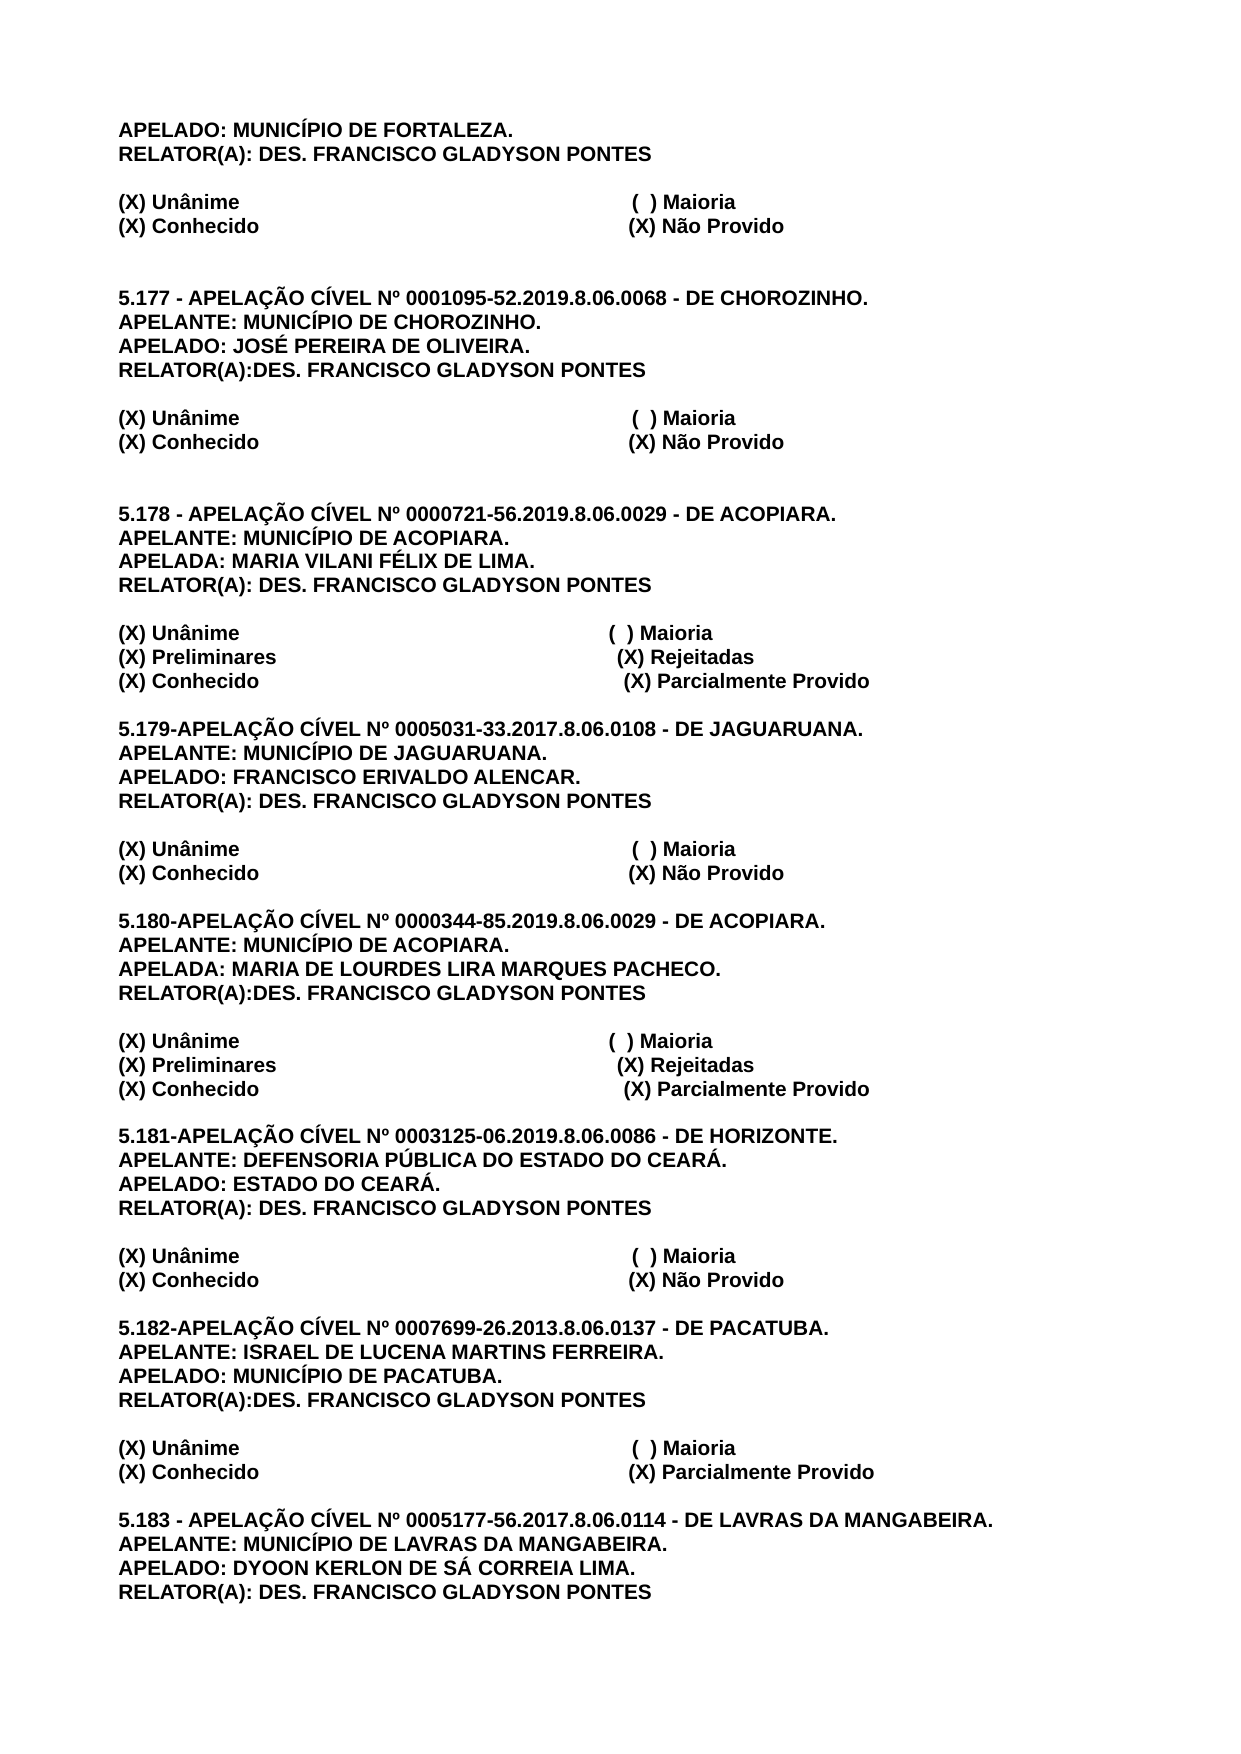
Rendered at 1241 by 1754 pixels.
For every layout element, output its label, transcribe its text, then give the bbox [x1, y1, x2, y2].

text RELATOR(A): DES. FRANCISCO GLADYSON PONTES [118, 1579, 1122, 1603]
text 5.178 - APELAÇÃO CÍVEL Nº 0000721-56.2019.8.06.0029 - DE ACOPIARA. [118, 501, 1122, 525]
text APELADO: MUNICÍPIO DE PACATUBA. [118, 1364, 1122, 1388]
text 5.177 - APELAÇÃO CÍVEL Nº 0001095-52.2019.8.06.0068 - DE CHOROZINHO. [118, 286, 1122, 310]
text RELATOR(A):DES. FRANCISCO GLADYSON PONTES [118, 981, 1122, 1004]
text (X) Unânime ( ) Maioria [118, 1028, 1122, 1052]
text (X) Conhecido (X) Parcialmente Provido [118, 669, 1122, 693]
text APELADO: MUNICÍPIO DE FORTALEZA. [118, 118, 1122, 142]
text APELADA: MARIA VILANI FÉLIX DE LIMA. [118, 549, 1122, 573]
text RELATOR(A):DES. FRANCISCO GLADYSON PONTES [118, 1388, 1122, 1412]
text APELANTE: MUNICÍPIO DE LAVRAS DA MANGABEIRA. [118, 1532, 1122, 1556]
text (X) Unânime ( ) Maioria [118, 837, 1122, 861]
text APELADO: JOSÉ PEREIRA DE OLIVEIRA. [118, 334, 1122, 358]
text APELADA: MARIA DE LOURDES LIRA MARQUES PACHECO. [118, 957, 1122, 981]
text APELANTE: DEFENSORIA PÚBLICA DO ESTADO DO CEARÁ. [118, 1148, 1122, 1172]
text (X) Conhecido (X) Parcialmente Provido [118, 1460, 1122, 1484]
text RELATOR(A): DES. FRANCISCO GLADYSON PONTES [118, 142, 1122, 166]
text (X) Unânime ( ) Maioria [118, 190, 1122, 214]
text APELADO: DYOON KERLON DE SÁ CORREIA LIMA. [118, 1556, 1122, 1579]
text RELATOR(A): DES. FRANCISCO GLADYSON PONTES [118, 1196, 1122, 1220]
text (X) Conhecido (X) Não Provido [118, 861, 1122, 885]
text (X) Conhecido (X) Não Provido [118, 1268, 1122, 1292]
text RELATOR(A): DES. FRANCISCO GLADYSON PONTES [118, 573, 1122, 597]
text APELANTE: MUNICÍPIO DE ACOPIARA. [118, 933, 1122, 957]
text RELATOR(A):DES. FRANCISCO GLADYSON PONTES [118, 358, 1122, 382]
text (X) Conhecido (X) Não Provido [118, 214, 1122, 238]
text (X) Unânime ( ) Maioria [118, 1436, 1122, 1460]
text (X) Conhecido (X) Não Provido [118, 429, 1122, 453]
text (X) Conhecido (X) Parcialmente Provido [118, 1076, 1122, 1100]
text APELADO: FRANCISCO ERIVALDO ALENCAR. [118, 765, 1122, 789]
text 5.179-APELAÇÃO CÍVEL Nº 0005031-33.2017.8.06.0108 - DE JAGUARUANA. [118, 717, 1122, 741]
text APELANTE: ISRAEL DE LUCENA MARTINS FERREIRA. [118, 1340, 1122, 1364]
text (X) Unânime ( ) Maioria [118, 1244, 1122, 1268]
text 5.181-APELAÇÃO CÍVEL Nº 0003125-06.2019.8.06.0086 - DE HORIZONTE. [118, 1124, 1122, 1148]
text 5.183 - APELAÇÃO CÍVEL Nº 0005177-56.2017.8.06.0114 - DE LAVRAS DA MANGABEIRA. [118, 1508, 1122, 1532]
text APELANTE: MUNICÍPIO DE ACOPIARA. [118, 525, 1122, 549]
text (X) Preliminares (X) Rejeitadas [118, 645, 1122, 669]
text 5.182-APELAÇÃO CÍVEL Nº 0007699-26.2013.8.06.0137 - DE PACATUBA. [118, 1316, 1122, 1340]
text APELADO: ESTADO DO CEARÁ. [118, 1172, 1122, 1196]
text APELANTE: MUNICÍPIO DE JAGUARUANA. [118, 741, 1122, 765]
text (X) Preliminares (X) Rejeitadas [118, 1052, 1122, 1076]
text 5.180-APELAÇÃO CÍVEL Nº 0000344-85.2019.8.06.0029 - DE ACOPIARA. [118, 909, 1122, 933]
text (X) Unânime ( ) Maioria [118, 621, 1122, 645]
text (X) Unânime ( ) Maioria [118, 406, 1122, 429]
text APELANTE: MUNICÍPIO DE CHOROZINHO. [118, 310, 1122, 334]
text RELATOR(A): DES. FRANCISCO GLADYSON PONTES [118, 789, 1122, 813]
